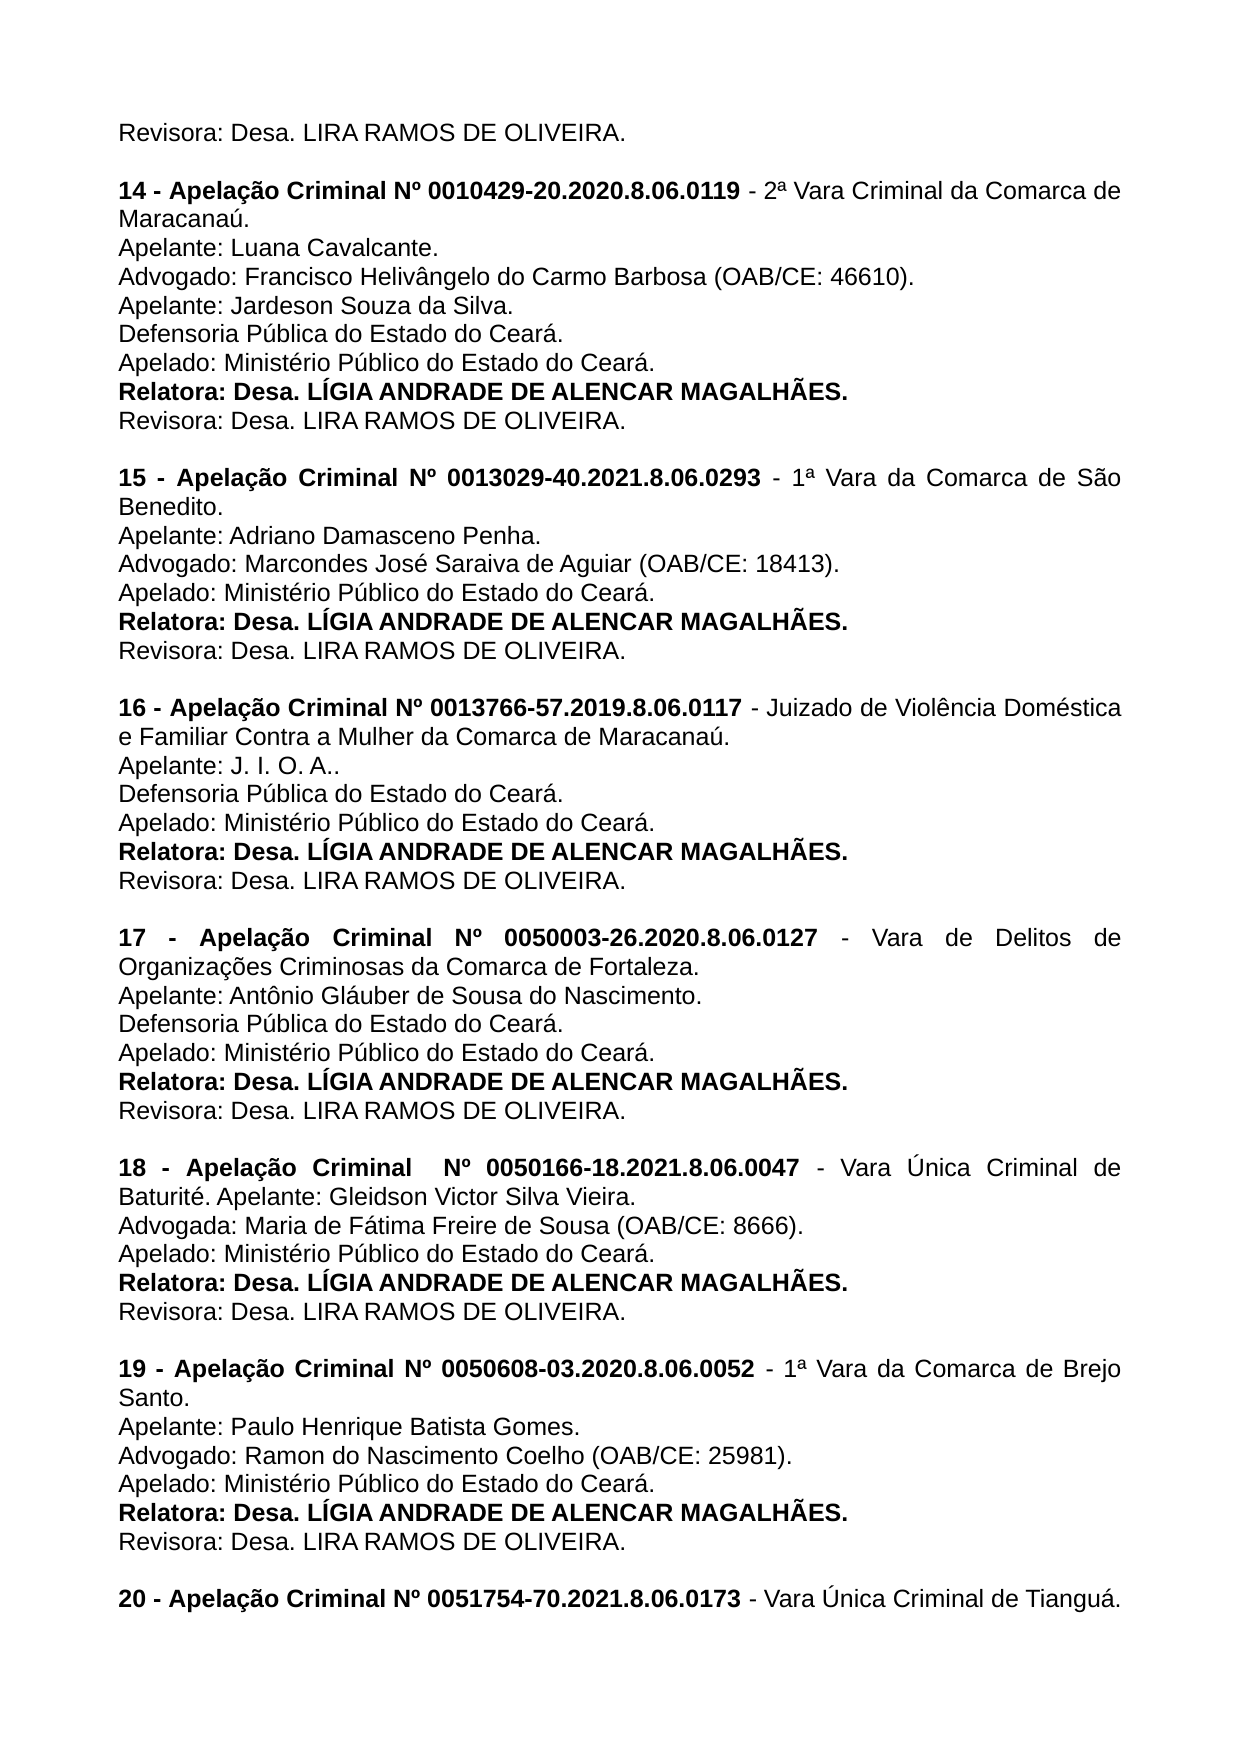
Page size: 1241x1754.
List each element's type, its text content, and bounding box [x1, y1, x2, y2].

text Advogada: Maria de Fátima Freire de Sousa (OAB/CE: 8666). [118, 1211, 1122, 1239]
text 16 - Apelação Criminal Nº 0013766-57.2019.8.06.0117 - Juizado de Violência Doméstica e Familiar Contra a Mulher da Comarca de Maracanaú. [118, 693, 1122, 751]
text Apelado: Ministério Público do Estado do Ceará. [118, 1239, 1122, 1268]
text Defensoria Pública do Estado do Ceará. [118, 319, 1122, 348]
text Apelante: Jardeson Souza da Silva. [118, 291, 1122, 319]
text 15 - Apelação Criminal Nº 0013029-40.2021.8.06.0293 - 1ª Vara da Comarca de São Benedito. [118, 463, 1122, 521]
text Relatora: Desa. LÍGIA ANDRADE DE ALENCAR MAGALHÃES. [118, 1067, 1122, 1096]
text Revisora: Desa. LIRA RAMOS DE OLIVEIRA. [118, 636, 1122, 664]
text Apelante: Antônio Gláuber de Sousa do Nascimento. [118, 981, 1122, 1009]
text Defensoria Pública do Estado do Ceará. [118, 1009, 1122, 1038]
text Apelante: Luana Cavalcante. [118, 233, 1122, 262]
text 19 - Apelação Criminal Nº 0050608-03.2020.8.06.0052 - 1ª Vara da Comarca de Brejo Santo. [118, 1354, 1122, 1412]
text 20 - Apelação Criminal Nº 0051754-70.2021.8.06.0173 - Vara Única Criminal de Tianguá. [118, 1584, 1122, 1613]
text Advogado: Marcondes José Saraiva de Aguiar (OAB/CE: 18413). [118, 549, 1122, 578]
text Apelante: J. I. O. A.. [118, 751, 1122, 779]
text Relatora: Desa. LÍGIA ANDRADE DE ALENCAR MAGALHÃES. [118, 1268, 1122, 1297]
text Advogado: Ramon do Nascimento Coelho (OAB/CE: 25981). [118, 1441, 1122, 1469]
text Revisora: Desa. LIRA RAMOS DE OLIVEIRA. [118, 1527, 1122, 1556]
text Relatora: Desa. LÍGIA ANDRADE DE ALENCAR MAGALHÃES. [118, 837, 1122, 866]
text 14 - Apelação Criminal Nº 0010429-20.2020.8.06.0119 - 2ª Vara Criminal da Comarca de Maracanaú. [118, 176, 1122, 233]
text Revisora: Desa. LIRA RAMOS DE OLIVEIRA. [118, 406, 1122, 434]
text Apelado: Ministério Público do Estado do Ceará. [118, 1469, 1122, 1498]
text Revisora: Desa. LIRA RAMOS DE OLIVEIRA. [118, 1297, 1122, 1326]
text Defensoria Pública do Estado do Ceará. [118, 779, 1122, 808]
text 18 - Apelação Criminal Nº 0050166-18.2021.8.06.0047 - Vara Única Criminal de Baturité. Apelante: Gleidson Victor Silva Vieira. [118, 1153, 1122, 1211]
text Apelado: Ministério Público do Estado do Ceará. [118, 348, 1122, 377]
text Relatora: Desa. LÍGIA ANDRADE DE ALENCAR MAGALHÃES. [118, 607, 1122, 636]
text 17 - Apelação Criminal Nº 0050003-26.2020.8.06.0127 - Vara de Delitos de Organizações Criminosas da Comarca de Fortaleza. [118, 923, 1122, 981]
text Apelado: Ministério Público do Estado do Ceará. [118, 1038, 1122, 1067]
text Apelado: Ministério Público do Estado do Ceará. [118, 808, 1122, 837]
text Apelado: Ministério Público do Estado do Ceará. [118, 578, 1122, 607]
text Advogado: Francisco Helivângelo do Carmo Barbosa (OAB/CE: 46610). [118, 262, 1122, 291]
text Revisora: Desa. LIRA RAMOS DE OLIVEIRA. [118, 118, 1122, 147]
text Apelante: Adriano Damasceno Penha. [118, 521, 1122, 549]
text Relatora: Desa. LÍGIA ANDRADE DE ALENCAR MAGALHÃES. [118, 1498, 1122, 1527]
text Revisora: Desa. LIRA RAMOS DE OLIVEIRA. [118, 866, 1122, 894]
text Revisora: Desa. LIRA RAMOS DE OLIVEIRA. [118, 1096, 1122, 1124]
text Relatora: Desa. LÍGIA ANDRADE DE ALENCAR MAGALHÃES. [118, 377, 1122, 406]
text Apelante: Paulo Henrique Batista Gomes. [118, 1412, 1122, 1441]
